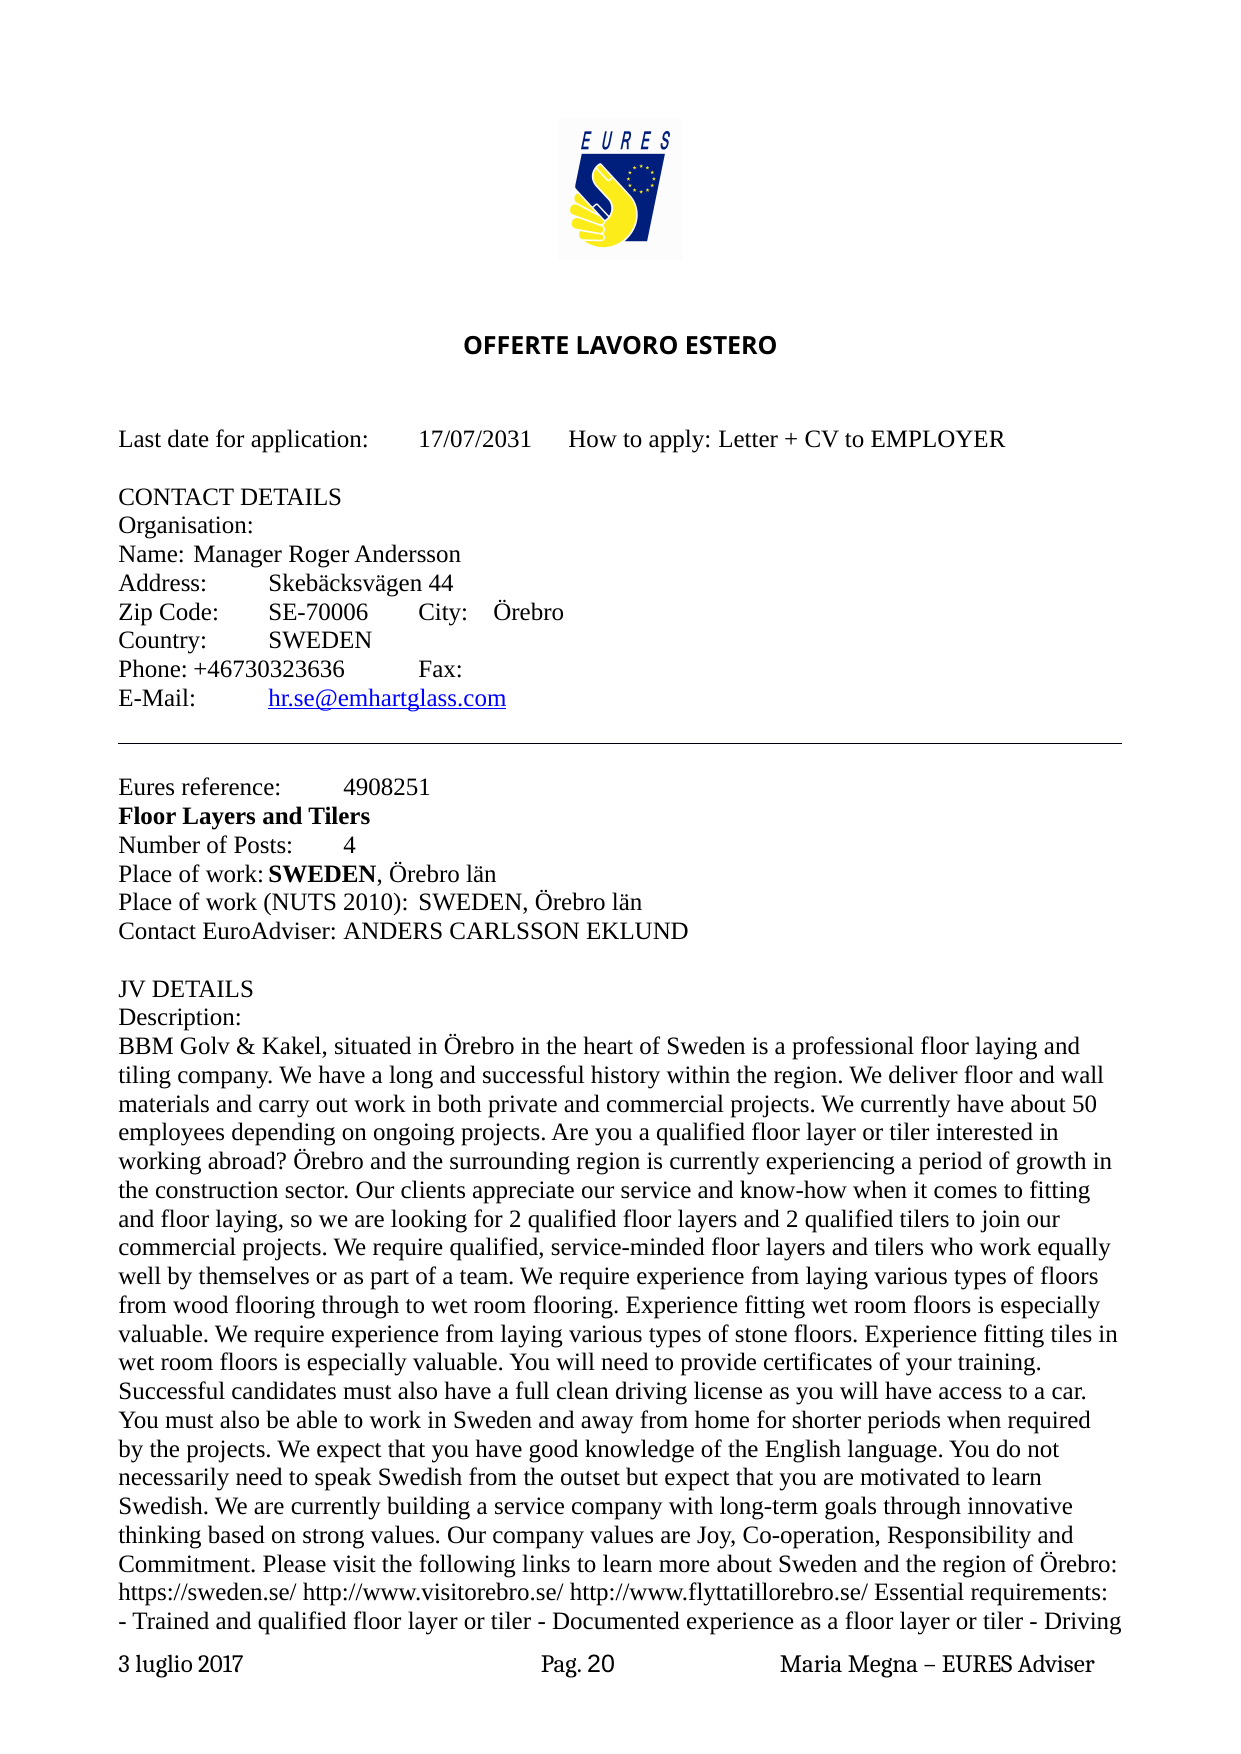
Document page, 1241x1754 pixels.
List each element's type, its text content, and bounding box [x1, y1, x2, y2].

text Country: SWEDEN [118, 626, 1122, 654]
text Floor Layers and Tilers [118, 801, 1122, 830]
text Place of work: SWEDEN, Örebro län [118, 859, 1122, 887]
text Eures reference: 4908251 [118, 772, 1122, 801]
text Last date for application: 17/07/2031 How to apply: Letter + CV to EMPLOYER [118, 424, 1122, 453]
text E-Mail: hr.se@emhartglass.com [118, 683, 1122, 712]
picture [557, 118, 683, 260]
text Name: Manager Roger Andersson [118, 539, 1122, 568]
text Phone: +46730323636 Fax: [118, 654, 1122, 683]
text Organisation: [118, 511, 1122, 539]
text Contact EuroAdviser: ANDERS CARLSSON EKLUND [118, 916, 1122, 945]
text Zip Code: SE-70006 City: Örebro [118, 597, 1122, 626]
text Place of work (NUTS 2010): SWEDEN, Örebro län [118, 887, 1122, 916]
text Description: [118, 1002, 1122, 1031]
text Address: Skebäcksvägen 44 [118, 568, 1122, 597]
text Number of Posts: 4 [118, 830, 1122, 859]
text CONTACT DETAILS [118, 482, 1122, 511]
text BBM Golv & Kakel, situated in Örebro in the heart of Sweden is a professional floor laying and tiling company. We have a long and successful history within the region. We deliver floor and wall materials and carry out work in both private and commercial projects. We currently have about 50 employees depending on ongoing projects. Are you a qualified floor layer or tiler interested in working abroad? Örebro and the surrounding region is currently experiencing a period of growth in the construction sector. Our clients appreciate our service and know-how when it comes to fitting and floor laying, so we are looking for 2 qualified floor layers and 2 qualified tilers to join our commercial projects. We require qualified, service-minded floor layers and tilers who work equally well by themselves or as part of a team. We require experience from laying various types of floors from wood flooring through to wet room flooring. Experience fitting wet room floors is especially valuable. We require experience from laying various types of stone floors. Experience fitting tiles in wet room floors is especially valuable. You will need to provide certificates of your training. Successful candidates must also have a full clean driving license as you will have access to a car. You must also be able to work in Sweden and away from home for shorter periods when required by the projects. We expect that you have good knowledge of the English language. You do not necessarily need to speak Swedish from the outset but expect that you are motivated to learn Swedish. We are currently building a service company with long-term goals through innovative thinking based on strong values. Our company values are Joy, Co-operation, Responsibility and Commitment. Please visit the following links to learn more about Sweden and the region of Örebro: https://sweden.se/ http://www.visitorebro.se/ http://www.flyttatillorebro.se/ Essential requirements: - Trained and qualified floor layer or tiler - Documented experience as a floor layer or tiler - Driving [118, 1031, 1122, 1635]
text JV DETAILS [118, 974, 1122, 1002]
